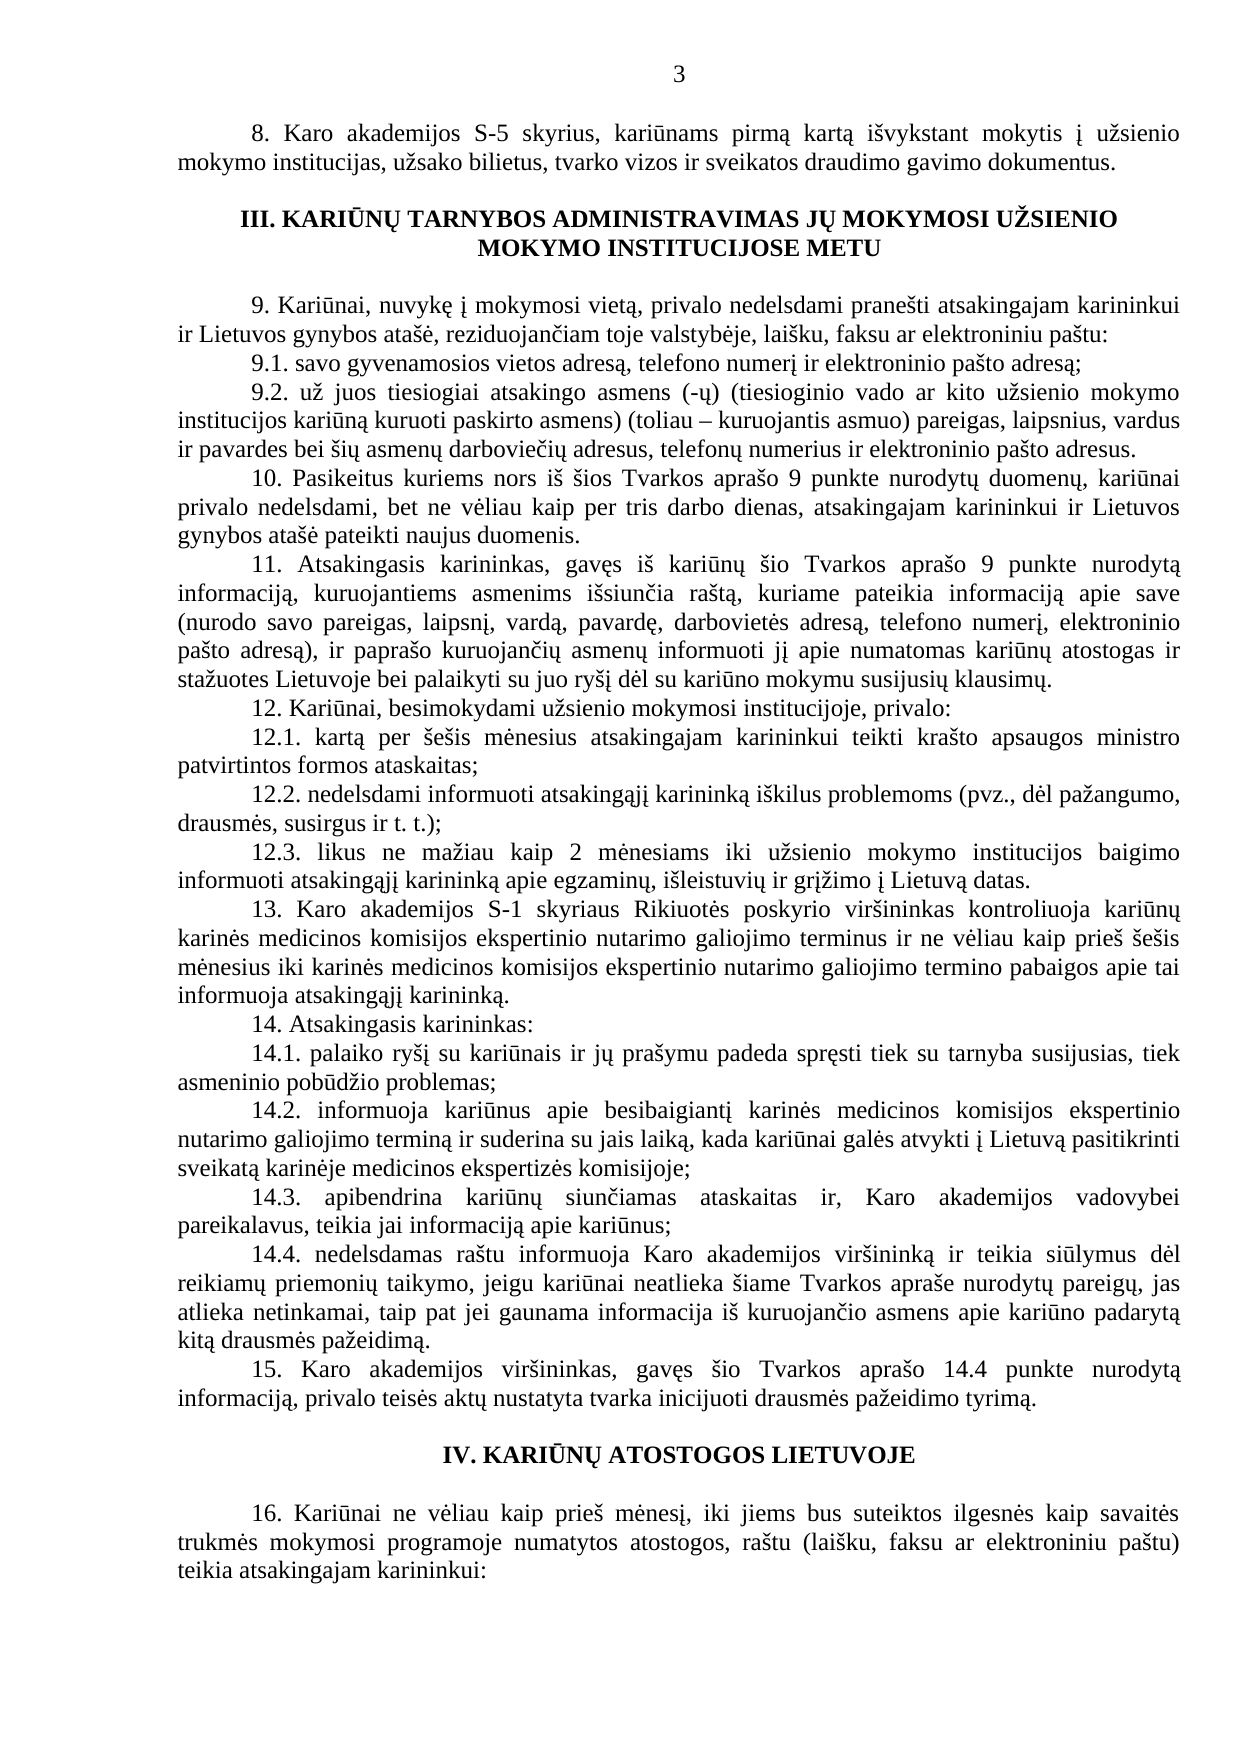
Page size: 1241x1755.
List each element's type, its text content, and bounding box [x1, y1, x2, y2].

text 12.3. likus ne mažiau kaip 2 mėnesiams iki užsienio mokymo institucijos baigimo informuoti atsakingąjį karininką apie egzaminų, išleistuvių ir grįžimo į Lietuvą datas. [177, 837, 1181, 894]
text 12.1. kartą per šešis mėnesius atsakingajam karininkui teikti krašto apsaugos ministro patvirtintos formos ataskaitas; [177, 722, 1181, 779]
text 14.1. palaiko ryšį su kariūnais ir jų prašymu padeda spręsti tiek su tarnyba susijusias, tiek asmeninio pobūdžio problemas; [177, 1038, 1181, 1096]
text 11. Atsakingasis karininkas, gavęs iš kariūnų šio Tvarkos aprašo 9 punkte nurodytą informaciją, kuruojantiems asmenims išsiunčia raštą, kuriame pateikia informaciją apie save (nurodo savo pareigas, laipsnį, vardą, pavardę, darbovietės adresą, telefono numerį, elektroninio pašto adresą), ir paprašo kuruojančių asmenų informuoti jį apie numatomas kariūnų atostogas ir stažuotes Lietuvoje bei palaikyti su juo ryšį dėl su kariūno mokymu susijusių klausimų. [177, 549, 1181, 693]
text 14. Atsakingasis karininkas: [177, 1009, 1181, 1038]
text 12. Kariūnai, besimokydami užsienio mokymosi institucijoje, privalo: [177, 693, 1181, 722]
text 8. Karo akademijos S-5 skyrius, kariūnams pirmą kartą išvykstant mokytis į užsienio mokymo institucijas, užsako bilietus, tvarko vizos ir sveikatos draudimo gavimo dokumentus. [177, 118, 1181, 176]
text 14.3. apibendrina kariūnų siunčiamas ataskaitas ir, Karo akademijos vadovybei pareikalavus, teikia jai informaciją apie kariūnus; [177, 1182, 1181, 1239]
text 14.4. nedelsdamas raštu informuoja Karo akademijos viršininką ir teikia siūlymus dėl reikiamų priemonių taikymo, jeigu kariūnai neatlieka šiame Tvarkos apraše nurodytų pareigų, jas atlieka netinkamai, taip pat jei gaunama informacija iš kuruojančio asmens apie kariūno padarytą kitą drausmės pažeidimą. [177, 1239, 1181, 1354]
text 13. Karo akademijos S-1 skyriaus Rikiuotės poskyrio viršininkas kontroliuoja kariūnų karinės medicinos komisijos ekspertinio nutarimo galiojimo terminus ir ne vėliau kaip prieš šešis mėnesius iki karinės medicinos komisijos ekspertinio nutarimo galiojimo termino pabaigos apie tai informuoja atsakingąjį karininką. [177, 894, 1181, 1009]
text 16. Kariūnai ne vėliau kaip prieš mėnesį, iki jiems bus suteiktos ilgesnės kaip savaitės trukmės mokymosi programoje numatytos atostogos, raštu (laišku, faksu ar elektroniniu paštu) teikia atsakingajam karininkui: [177, 1498, 1181, 1584]
text 9.2. už juos tiesiogiai atsakingo asmens (-ų) (tiesioginio vado ar kito užsienio mokymo institucijos kariūną kuruoti paskirto asmens) (toliau – kuruojantis asmuo) pareigas, laipsnius, vardus ir pavardes bei šių asmenų darboviečių adresus, telefonų numerius ir elektroninio pašto adresus. [177, 377, 1181, 463]
text 14.2. informuoja kariūnus apie besibaigiantį karinės medicinos komisijos ekspertinio nutarimo galiojimo terminą ir suderina su jais laiką, kada kariūnai galės atvykti į Lietuvą pasitikrinti sveikatą karinėje medicinos ekspertizės komisijoje; [177, 1096, 1181, 1182]
text 12.2. nedelsdami informuoti atsakingąjį karininką iškilus problemoms (pvz., dėl pažangumo, drausmės, susirgus ir t. t.); [177, 779, 1181, 837]
text 9. Kariūnai, nuvykę į mokymosi vietą, privalo nedelsdami pranešti atsakingajam karininkui ir Lietuvos gynybos atašė, reziduojančiam toje valstybėje, laišku, faksu ar elektroniniu paštu: [177, 291, 1181, 348]
text 9.1. savo gyvenamosios vietos adresą, telefono numerį ir elektroninio pašto adresą; [177, 348, 1181, 377]
text 15. Karo akademijos viršininkas, gavęs šio Tvarkos aprašo 14.4 punkte nurodytą informaciją, privalo teisės aktų nustatyta tvarka inicijuoti drausmės pažeidimo tyrimą. [177, 1354, 1181, 1412]
text III. KARIŪNŲ TARNYBOS ADMINISTRAVIMAS JŲ MOKYMOSI UŽSIENIO MOKYMO INSTITUCIJOSE METU [177, 204, 1181, 262]
text IV. KARIŪNŲ ATOSTOGOS LIETUVOJE [177, 1441, 1181, 1469]
text 10. Pasikeitus kuriems nors iš šios Tvarkos aprašo 9 punkte nurodytų duomenų, kariūnai privalo nedelsdami, bet ne vėliau kaip per tris darbo dienas, atsakingajam karininkui ir Lietuvos gynybos atašė pateikti naujus duomenis. [177, 463, 1181, 549]
